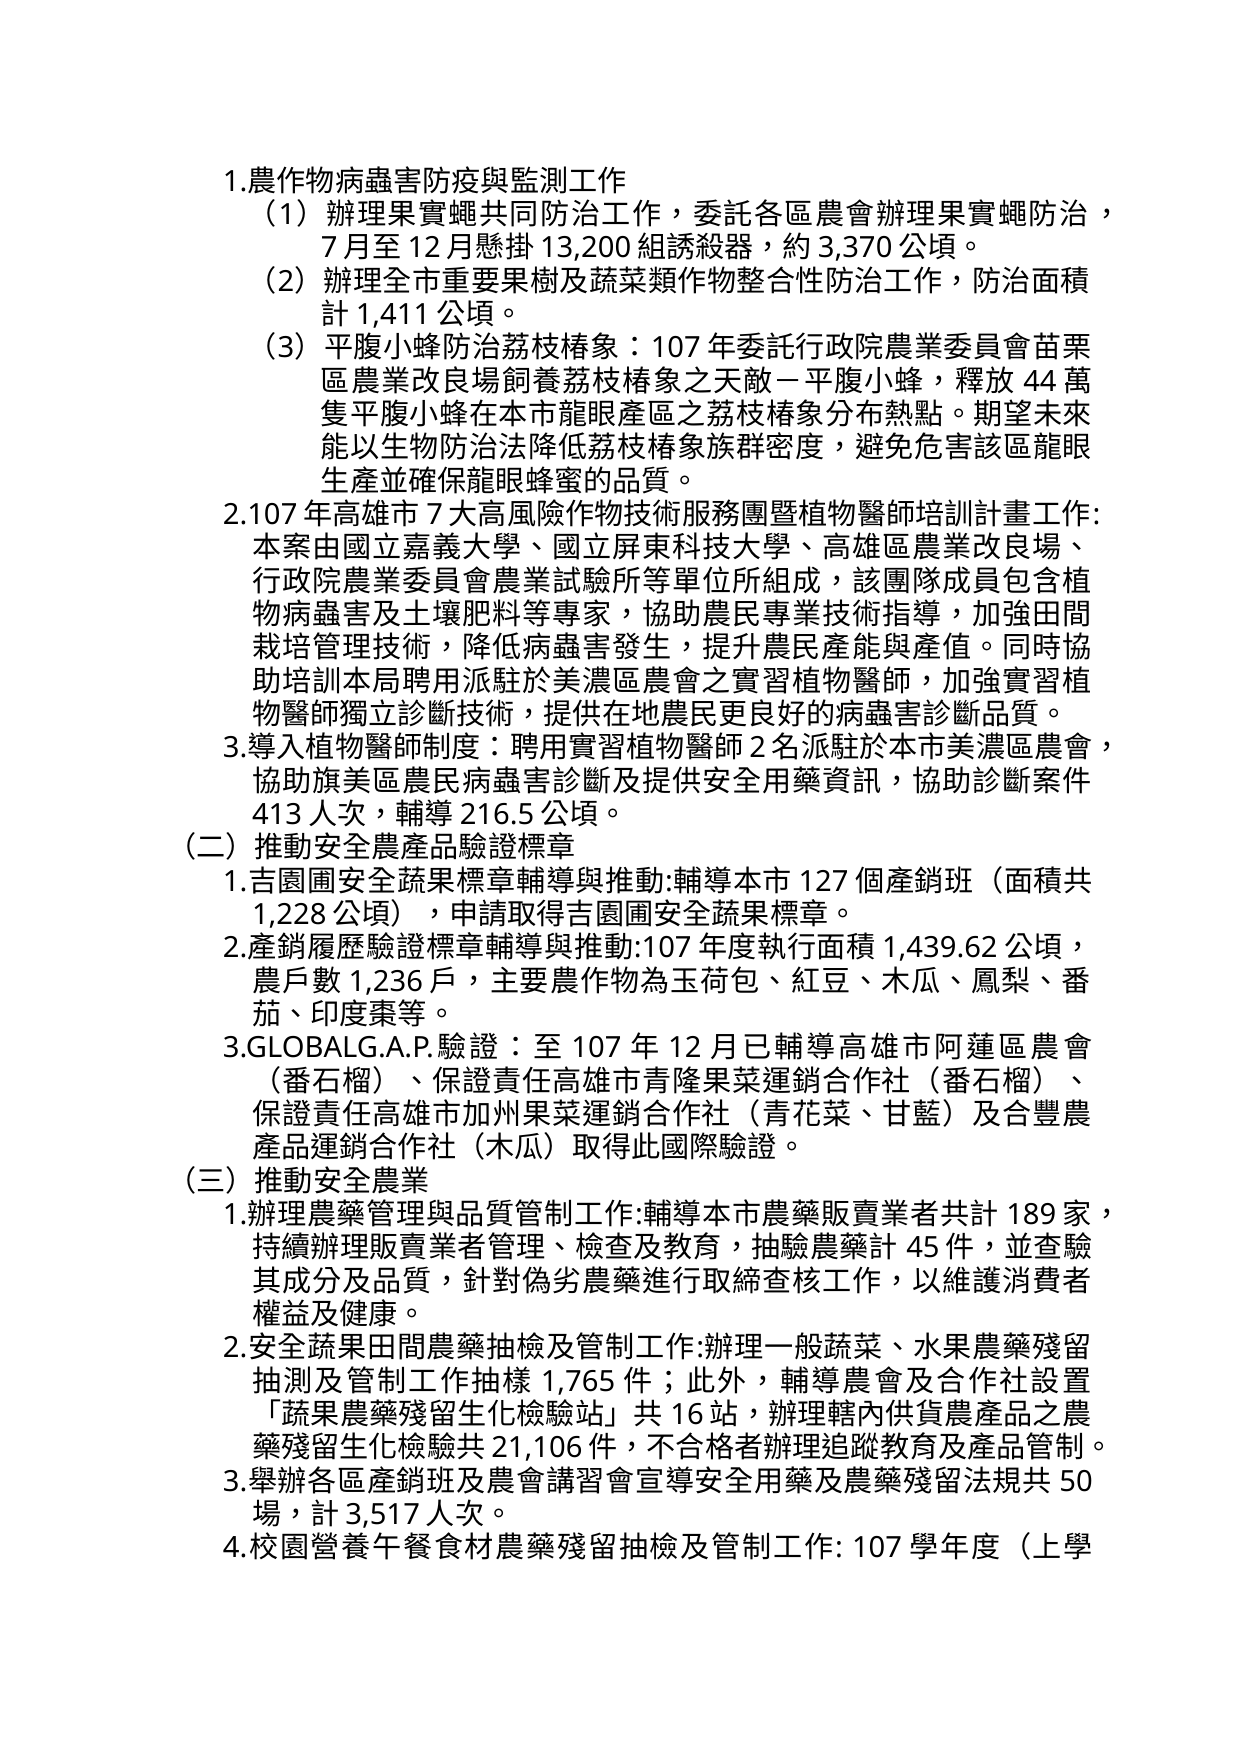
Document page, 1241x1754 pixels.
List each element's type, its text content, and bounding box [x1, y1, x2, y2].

text 2.安全蔬果田間農藥抽檢及管制工作:辦理一般蔬菜、水果農藥殘留抽測及管制工作抽樣1,765件；此外，輔導農會及合作社設置「蔬果農藥殘留生化檢驗站」共16站，辦理轄內供貨農產品之農藥殘留生化檢驗共21,106件，不合格者辦理追蹤教育及產品管制。 [223, 1331, 1092, 1464]
text （2）辦理全市重要果樹及蔬菜類作物整合性防治工作，防治面積計1,411公頃。 [248, 264, 1092, 331]
text 3.導入植物醫師制度：聘用實習植物醫師2名派駐於本市美濃區農會，協助旗美區農民病蟲害診斷及提供安全用藥資訊，協助診斷案件413人次，輔導216.5公頃。 [223, 731, 1092, 831]
text （三）推動安全農業 [148, 1164, 1092, 1198]
text 4.校園營養午餐食材農藥殘留抽檢及管制工作: 107學年度（上學 [223, 1531, 1092, 1564]
text 2.107年高雄市7大高風險作物技術服務團暨植物醫師培訓計畫工作:本案由國立嘉義大學、國立屏東科技大學、高雄區農業改良場、行政院農業委員會農業試驗所等單位所組成，該團隊成員包含植物病蟲害及土壤肥料等專家，協助農民專業技術指導，加強田間栽培管理技術，降低病蟲害發生，提升農民產能與產值。同時協助培訓本局聘用派駐於美濃區農會之實習植物醫師，加強實習植物醫師獨立診斷技術，提供在地農民更良好的病蟲害診斷品質。 [223, 498, 1092, 731]
text 2.產銷履歷驗證標章輔導與推動:107年度執行面積1,439.62公頃，農戶數1,236戶，主要農作物為玉荷包、紅豆、木瓜、鳳梨、番茄、印度棗等。 [223, 931, 1092, 1031]
text （二）推動安全農產品驗證標章 [148, 831, 1092, 864]
text 3.GLOBALG.A.P.驗證：至107年12月已輔導高雄市阿蓮區農會（番石榴）、保證責任高雄市青隆果菜運銷合作社（番石榴）、保證責任高雄市加州果菜運銷合作社（青花菜、甘藍）及合豐農產品運銷合作社（木瓜）取得此國際驗證。 [223, 1031, 1092, 1164]
text （3）平腹小蜂防治荔枝椿象：107年委託行政院農業委員會苗栗區農業改良場飼養荔枝椿象之天敵－平腹小蜂，釋放44萬隻平腹小蜂在本市龍眼產區之荔枝椿象分布熱點。期望未來能以生物防治法降低荔枝椿象族群密度，避免危害該區龍眼生產並確保龍眼蜂蜜的品質。 [248, 331, 1092, 498]
text 1.農作物病蟲害防疫與監測工作 [223, 164, 1092, 198]
text 1.吉園圃安全蔬果標章輔導與推動:輔導本市127個產銷班（面積共1,228公頃），申請取得吉園圃安全蔬果標章。 [223, 864, 1092, 931]
text （1）辦理果實蠅共同防治工作，委託各區農會辦理果實蠅防治，7月至12月懸掛13,200組誘殺器，約3,370公頃。 [248, 198, 1092, 264]
text 3.舉辦各區產銷班及農會講習會宣導安全用藥及農藥殘留法規共50場，計3,517人次。 [223, 1464, 1092, 1531]
text 1.辦理農藥管理與品質管制工作:輔導本市農藥販賣業者共計189家，持續辦理販賣業者管理、檢查及教育，抽驗農藥計45件，並查驗其成分及品質，針對偽劣農藥進行取締查核工作，以維護消費者權益及健康。 [223, 1198, 1092, 1331]
